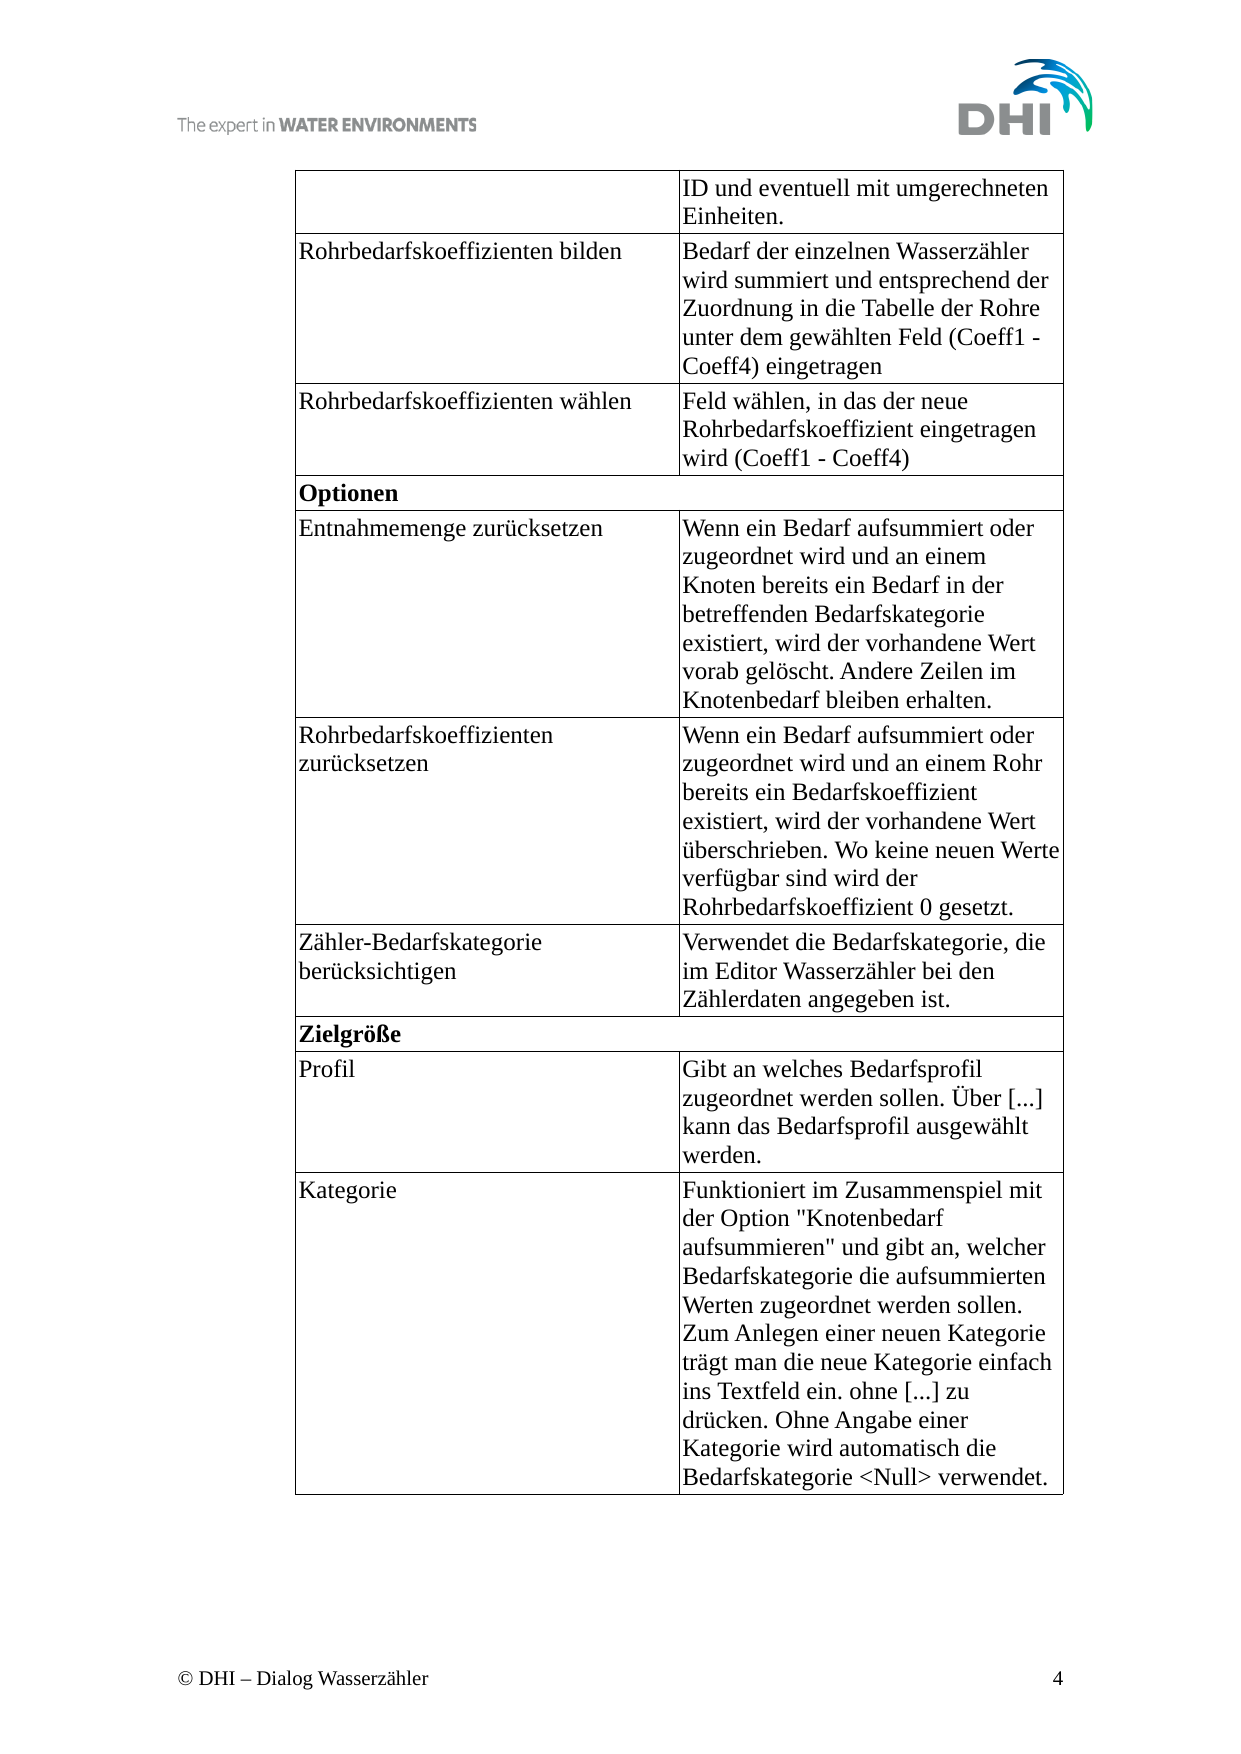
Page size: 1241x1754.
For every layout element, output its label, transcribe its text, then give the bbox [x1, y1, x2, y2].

table_cell Rohrbedarfskoeffizienten wählen [296, 384, 679, 475]
table_cell Kategorie [296, 1173, 679, 1494]
picture [958, 59, 1093, 135]
table_cell Bedarf der einzelnen Wasserzähler wird summiert und entsprechend der Zuordnung in die Tabelle der Rohre unter dem gewählten Feld (Coeff1 - Coeff4) eingetragen [680, 234, 1063, 383]
table_cell Funktioniert im Zusammenspiel mit der Option "Knotenbedarf aufsummieren" und gibt an, welcher Bedarfskategorie die aufsummierten Werten zugeordnet werden sollen. Zum Anlegen einer neuen Kategorie trägt man die neue Kategorie einfach ins Textfeld ein. ohne [...] zu drücken. Ohne Angabe einer Kategorie wird automatisch die Bedarfskategorie <Null> verwendet. [680, 1173, 1063, 1494]
table_cell Zähler-Bedarfskategorie berücksichtigen [296, 925, 679, 1016]
table_cell Wenn ein Bedarf aufsummiert oder zugeordnet wird und an einem Knoten bereits ein Bedarf in der betreffenden Bedarfskategorie existiert, wird der vorhandene Wert vorab gelöscht. Andere Zeilen im Knotenbedarf bleiben erhalten. [680, 511, 1063, 717]
table_cell Rohrbedarfskoeffizienten bilden [296, 234, 679, 383]
table_cell [296, 171, 679, 233]
table_cell Profil [296, 1052, 679, 1172]
table_cell ID und eventuell mit umgerechneten Einheiten. [680, 171, 1063, 233]
table_cell Zielgröße [296, 1017, 1063, 1051]
table_cell Verwendet die Bedarfskategorie, die im Editor Wasserzähler bei den Zählerdaten angegeben ist. [680, 925, 1063, 1016]
table_cell Optionen [296, 476, 1063, 509]
picture [177, 117, 477, 135]
table_cell Rohrbedarfskoeffizienten zurücksetzen [296, 718, 679, 924]
table_cell Gibt an welches Bedarfsprofil zugeordnet werden sollen. Über [...] kann das Bedarfsprofil ausgewählt werden. [680, 1052, 1063, 1172]
table_cell Entnahmemenge zurücksetzen [296, 511, 679, 717]
table_cell Wenn ein Bedarf aufsummiert oder zugeordnet wird und an einem Rohr bereits ein Bedarfskoeffizient existiert, wird der vorhandene Wert überschrieben. Wo keine neuen Werte verfügbar sind wird der Rohrbedarfskoeffizient 0 gesetzt. [680, 718, 1063, 924]
table_cell Feld wählen, in das der neue Rohrbedarfskoeffizient eingetragen wird (Coeff1 - Coeff4) [680, 384, 1063, 475]
